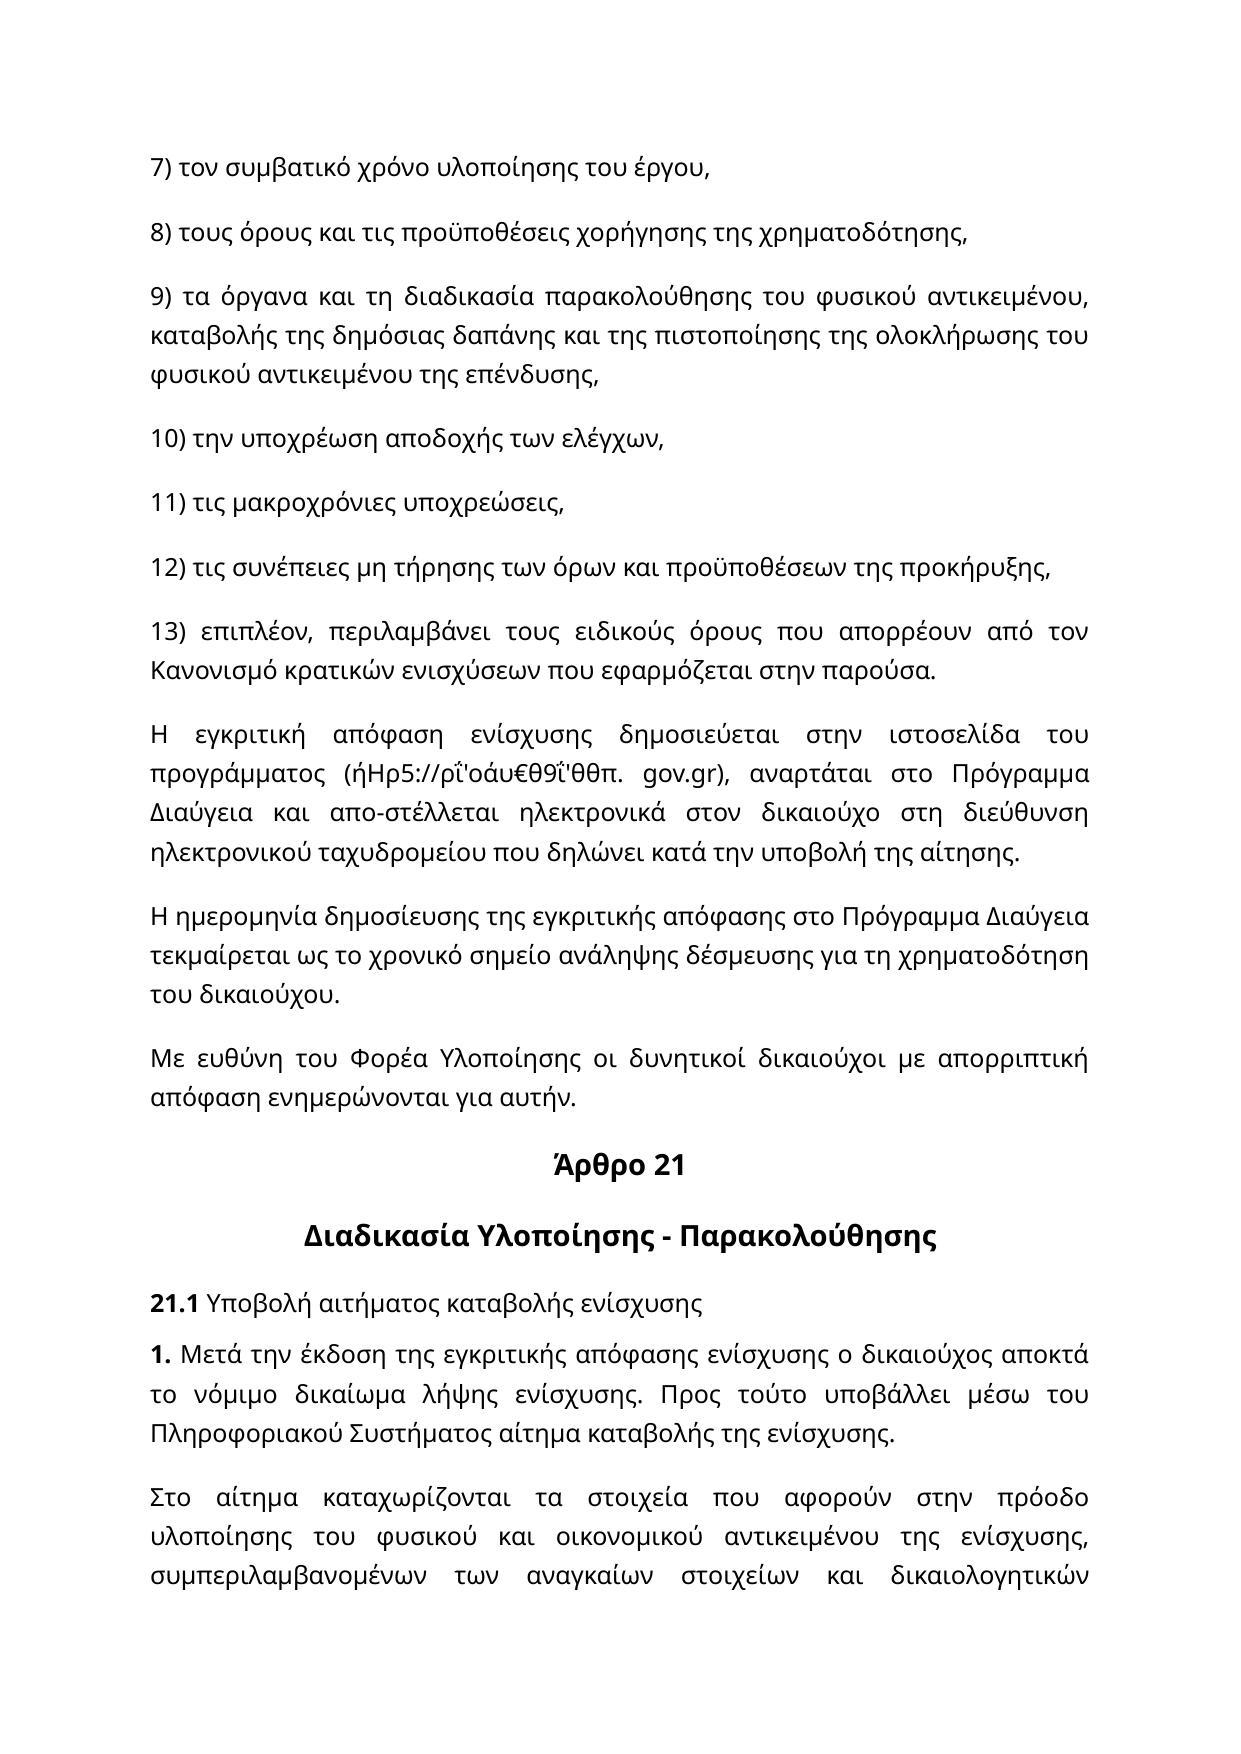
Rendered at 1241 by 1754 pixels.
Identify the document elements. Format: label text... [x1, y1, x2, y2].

text 9) τα όργανα και τη διαδικασία παρακολούθησης του φυσικού αντικειμένου, καταβολής της δημόσιας δαπάνης και της πιστοποίησης της ολοκλήρωσης του φυσικού αντικειμένου της επένδυσης, [150, 278, 1090, 391]
text Στο αίτημα καταχωρίζονται τα στοιχεία που αφορούν στην πρόοδο υλοποίησης του φυσικού και οικονομικού αντικειμένου της ενίσχυσης, συμπεριλαμβανομένων των αναγκαίων στοιχείων και δικαιολογητικών [150, 1479, 1090, 1592]
text 1. Μετά την έκδοση της εγκριτικής απόφασης ενίσχυσης ο δικαιούχος αποκτά το νόμιμο δικαίωμα λήψης ενίσχυσης. Προς τούτο υποβάλλει μέσω του Πληροφοριακού Συστήματος αίτημα καταβολής της ενίσχυσης. [150, 1337, 1090, 1449]
text 13) επιπλέον, περιλαμβάνει τους ειδικούς όρους που απορρέουν από τον Κανονισμό κρατικών ενισχύσεων που εφαρμόζεται στην παρούσα. [150, 613, 1090, 687]
text 21.1 Υποβολή αιτήματος καταβολής ενίσχυσης [150, 1285, 1090, 1319]
text Η ημερομηνία δημοσίευσης της εγκριτικής απόφασης στο Πρόγραμμα Διαύγεια τεκμαίρεται ως το χρονικό σημείο ανάληψης δέσμευσης για τη χρηματοδότηση του δικαιούχου. [150, 898, 1090, 1011]
text Με ευθύνη του Φορέα Υλοποίησης οι δυνητικοί δικαιούχοι με απορριπτική απόφαση ενημερώνονται για αυτήν. [150, 1041, 1090, 1114]
text 7) τον συμβατικό χρόνο υλοποίησης του έργου, [150, 150, 1090, 184]
subtitle Άρθρο 21 [150, 1144, 1090, 1184]
text 11) τις μακροχρόνιες υποχρεώσεις, [150, 485, 1090, 519]
text 8) τους όρους και τις προϋποθέσεις χορήγησης της χρηματοδότησης, [150, 214, 1090, 248]
text Η εγκριτική απόφαση ενίσχυσης δημοσιεύεται στην ιστοσελίδα του προγράμματος (ήΗρ5://ρΐ'οάυ€θ9ΐ'θθπ. gov.gr), αναρτάται στο Πρόγραμμα Διαύγεια και απο-στέλλεται ηλεκτρονικά στον δικαιούχο στη διεύθυνση ηλεκτρονικού ταχυδρομείου που δηλώνει κατά την υποβολή της αίτησης. [150, 717, 1090, 868]
text 10) την υποχρέωση αποδοχής των ελέγχων, [150, 421, 1090, 455]
text 12) τις συνέπειες μη τήρησης των όρων και προϋποθέσεων της προκήρυξης, [150, 549, 1090, 583]
subtitle Διαδικασία Υλοποίησης - Παρακολούθησης [150, 1215, 1090, 1254]
